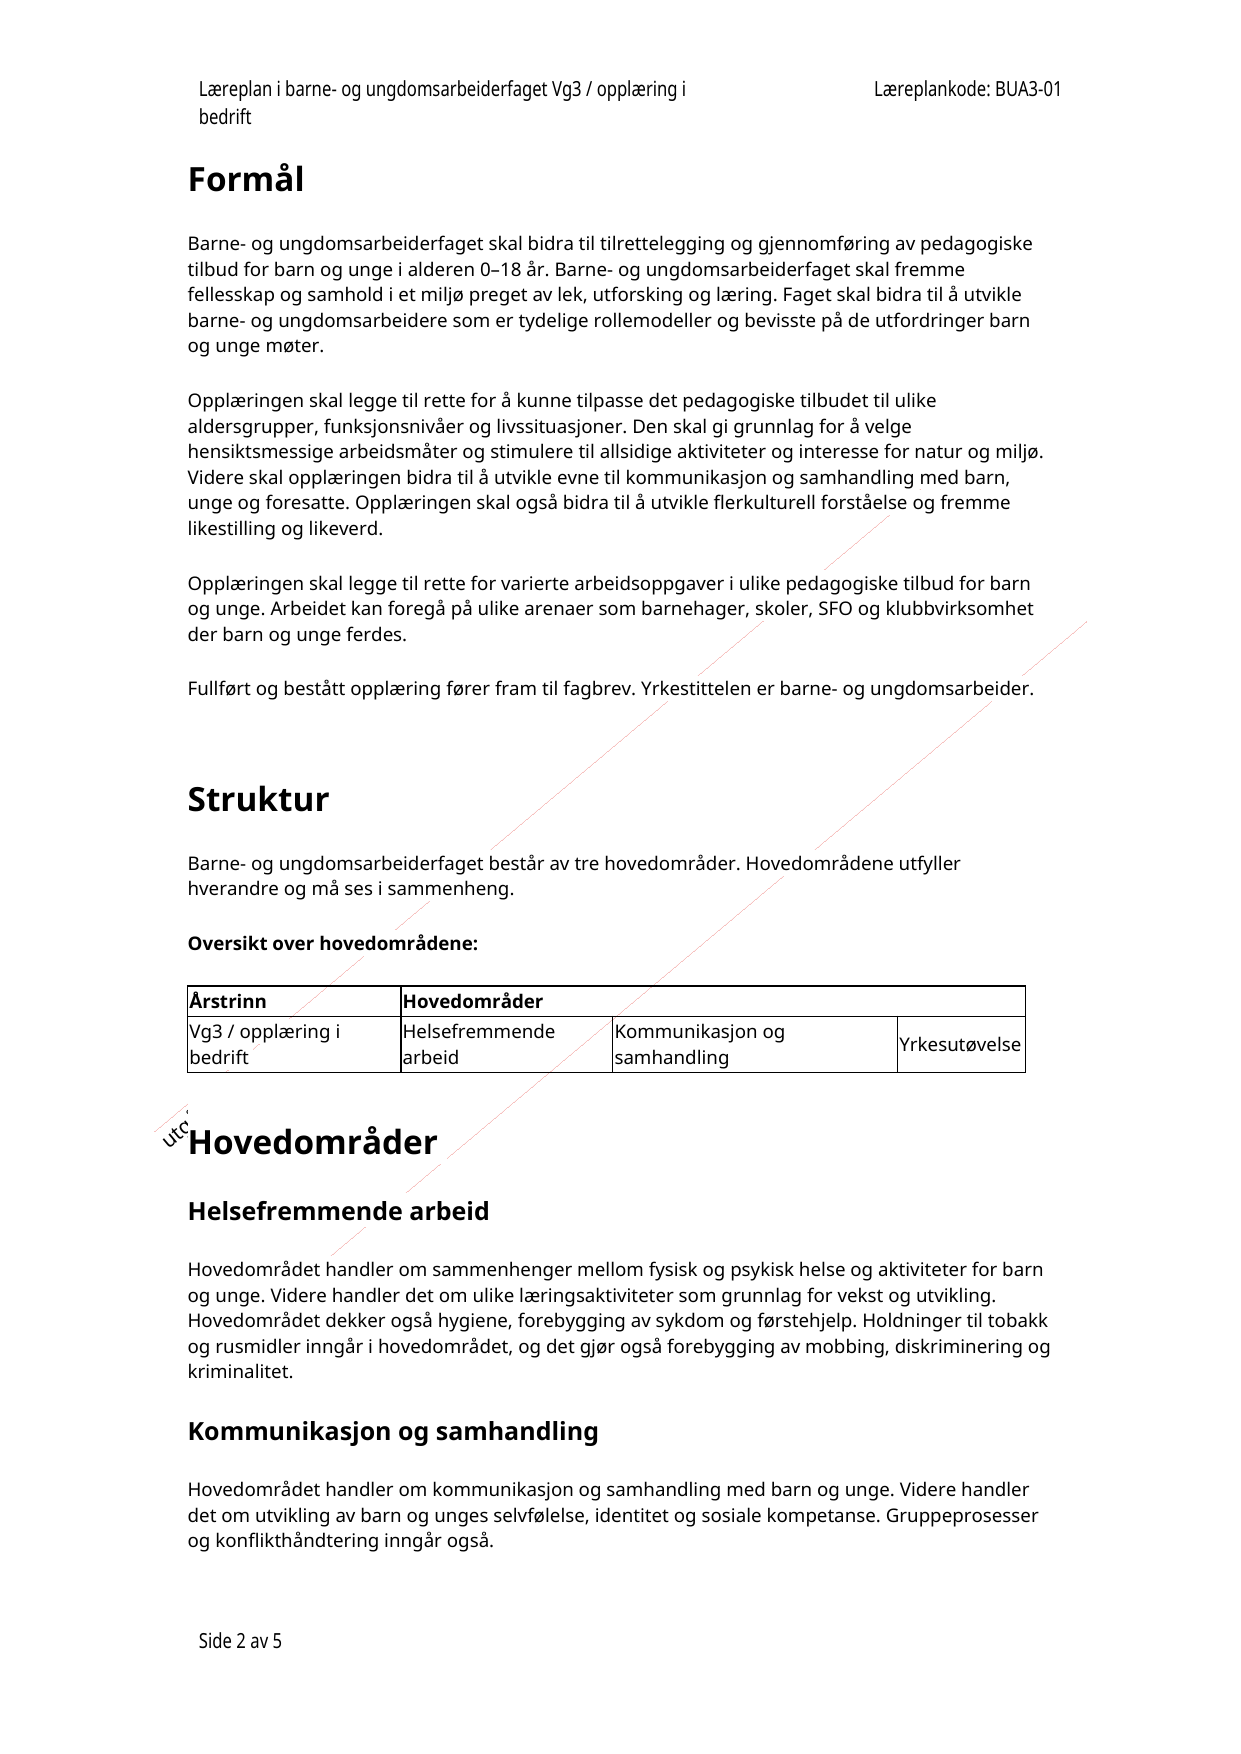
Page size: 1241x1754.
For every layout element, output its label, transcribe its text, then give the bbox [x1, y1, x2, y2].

text Opplæringen skal legge til rette for å kunne tilpasse det pedagogiske tilbudet til ulike aldersgrupper, funksjonsnivåer og livssituasjoner. Den skal gi grunnlag for å velge hensiktsmessige arbeidsmåter og stimulere til allsidige aktiviteter og interesse for natur og miljø. Videre skal opplæringen bidra til å utvikle evne til kommunikasjon og samhandling med barn, unge og foresatte. Opplæringen skal også bidra til å utvikle flerkulturell forståelse og fremme likestilling og likeverd. [187, 387, 1053, 541]
subtitle Struktur [526, 730, 956, 821]
text Opplæringen skal legge til rette for varierte arbeidsoppgaver i ulike pedagogiske tilbud for barn og unge. Arbeidet kan foregå på ulike arenaer som barnehager, skoler, SFO og klubbvirksomhet der barn og unge ferdes. [412, 621, 761, 646]
subtitle Kommunikasjon og samhandling [606, 1413, 1053, 1447]
subtitle Struktur [338, 730, 631, 821]
subtitle Hovedområder [447, 1073, 1053, 1164]
text Barne- og ungdomsarbeiderfaget består av tre hovedområder. Hovedområdene utfyller hverandre og må ses i sammenheng. [519, 876, 782, 901]
subtitle Struktur [851, 730, 1053, 821]
subtitle Formål [313, 156, 1053, 202]
text Hovedområdet handler om kommunikasjon og samhandling med barn og unge. Videre handler det om utvikling av barn og unges selvfølelse, identitet og sosiale kompetanse. Gruppeprosesser og konflikthåndtering inngår også. [187, 1476, 1053, 1553]
subtitle Hovedområder [447, 1073, 547, 1157]
table_cell Yrkesutøvelse [898, 1017, 1025, 1071]
text Opplæringen skal legge til rette for varierte arbeidsoppgaver i ulike pedagogiske tilbud for barn og unge. Arbeidet kan foregå på ulike arenaer som barnehager, skoler, SFO og klubbvirksomhet der barn og unge ferdes. [735, 570, 1053, 646]
text Barne- og ungdomsarbeiderfaget består av tre hovedområder. Hovedområdene utfyller hverandre og må ses i sammenheng. [755, 850, 1053, 901]
text Oversikt over hovedområdene: [483, 930, 717, 956]
subtitle Helsefremmende arbeid [496, 1193, 1053, 1227]
text Hovedområdet handler om sammenhenger mellom fysisk og psykisk helse og aktiviteter for barn og unge. Videre handler det om ulike læringsaktiviteter som grunnlag for vekst og utvikling. Hovedområdet dekker også hygiene, forebygging av sykdom og førstehjelp. Holdninger til tobakk og rusmidler inngår i hovedområdet, og det gjør også forebygging av mobbing, diskriminering og kriminalitet. [187, 1256, 1053, 1384]
text Oversikt over hovedområdene: [690, 930, 1053, 956]
text Barne- og ungdomsarbeiderfaget skal bidra til tilrettelegging og gjennomføring av pedagogiske tilbud for barn og unge i alderen 0–18 år. Barne- og ungdomsarbeiderfaget skal fremme fellesskap og samhold i et miljø preget av lek, utforsking og læring. Faget skal bidra til å utvikle barne- og ungdomsarbeidere som er tydelige rollemodeller og bevisste på de utfordringer barn og unge møter. [329, 231, 1053, 358]
